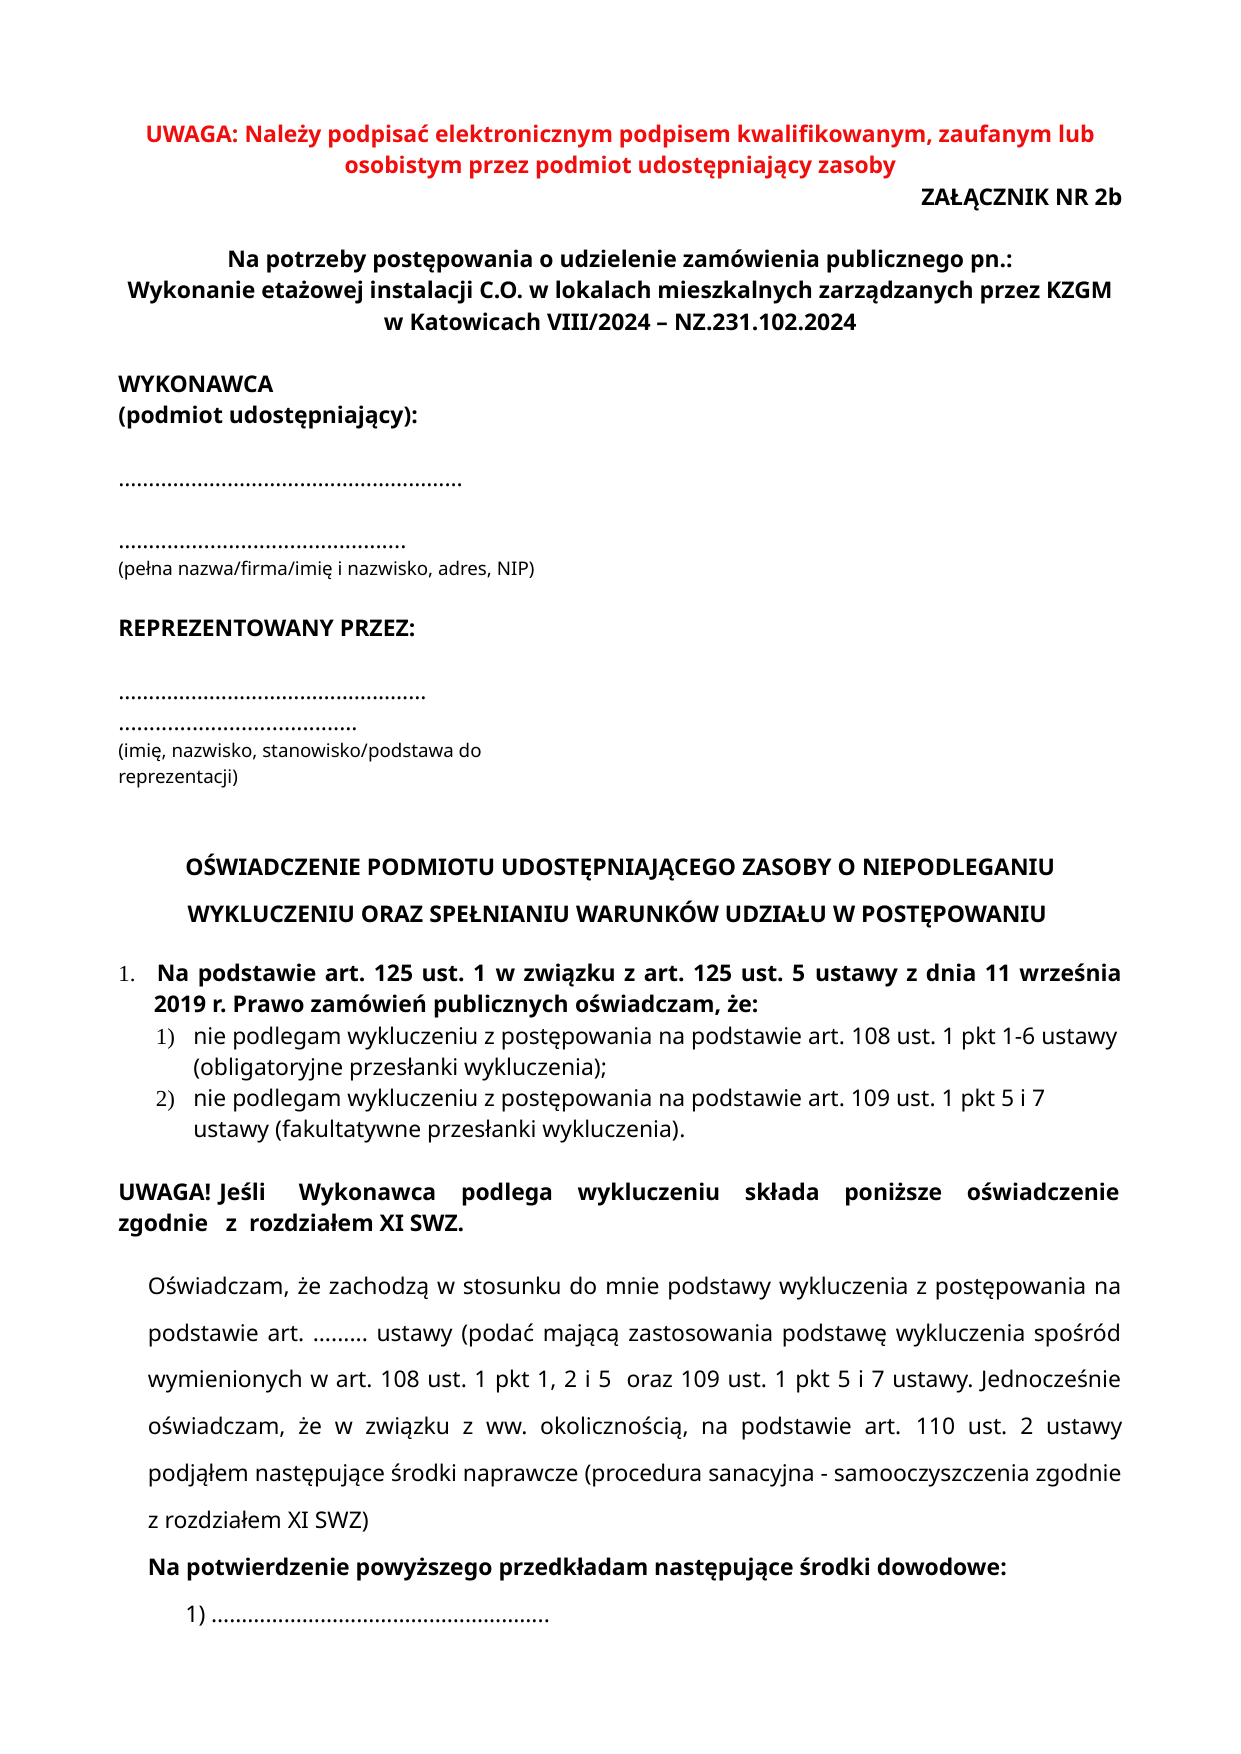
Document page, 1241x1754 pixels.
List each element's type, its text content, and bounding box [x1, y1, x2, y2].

text Wykonanie etażowej instalacji C.O. w lokalach mieszkalnych zarządzanych przez KZGM w Katowicach VIII/2024 – NZ.231.102.2024 [118, 274, 1122, 337]
list nie podlegam wykluczeniu z postępowania na podstawie art. 109 ust. 1 pkt 5 i 7 ustawy (fakultatywne przesłanki wykluczenia). [156, 1082, 1122, 1145]
text ....................................… [118, 706, 498, 737]
text REPREZENTOWANY PRZEZ: [118, 612, 1122, 644]
text (podmiot udostępniający): [118, 399, 1122, 431]
text (imię, nazwisko, stanowisko/podstawa do reprezentacji) [118, 737, 498, 788]
text ……......................................... [118, 524, 502, 556]
text Oświadczam, że zachodzą w stosunku do mnie podstawy wykluczenia z postępowania na podstawie art. …...... ustawy (podać mającą zastosowania podstawę wykluczenia spośród wymienionych w art. 108 ust. 1 pkt 1, 2 i 5 oraz 109 ust. 1 pkt 5 i 7 ustawy. Jednocześnie oświadczam, że w związku z ww. okolicznością, na podstawie art. 110 ust. 2 ustawy podjąłem następujące środki naprawcze (procedura sanacyjna - samooczyszczenia zgodnie z rozdziałem XI SWZ) [148, 1270, 1122, 1535]
text UWAGA! Jeśli Wykonawca podlega wykluczeniu składa poniższe oświadczenie zgodnie z rozdziałem XI SWZ. [118, 1176, 1122, 1238]
text Na potwierdzenie powyższego przedkładam następujące środki dowodowe: [148, 1551, 1122, 1582]
text Na potrzeby postępowania o udzielenie zamówienia publicznego pn.: [118, 243, 1122, 274]
text ZAŁĄCZNIK NR 2b [118, 181, 1122, 212]
text OŚWIADCZENIE PODMIOTU UDOSTĘPNIAJĄCEGO ZASOBY O NIEPODLEGANIU WYKLUCZENIU ORAZ SPEŁNIANIU WARUNKÓW UDZIAŁU W POSTĘPOWANIU [118, 851, 1122, 929]
text 1) ……………………………………………….. [118, 1598, 1119, 1629]
text …………………………………………… [118, 675, 498, 706]
text WYKONAWCA [118, 368, 1122, 399]
text ………………………………………………… [118, 462, 502, 493]
list nie podlegam wykluczeniu z postępowania na podstawie art. 108 ust. 1 pkt 1-6 ustawy (obligatoryjne przesłanki wykluczenia); [156, 1020, 1122, 1082]
text UWAGA: Należy podpisać elektronicznym podpisem kwalifikowanym, zaufanym lub osobistym przez podmiot udostępniający zasoby [118, 118, 1122, 181]
text (pełna nazwa/firma/imię i nazwisko, adres, NIP) [118, 556, 558, 581]
list Na podstawie art. 125 ust. 1 w związku z art. 125 ust. 5 ustawy z dnia 11 września 2019 r. Prawo zamówień publicznych oświadczam, że: [118, 957, 1122, 1020]
